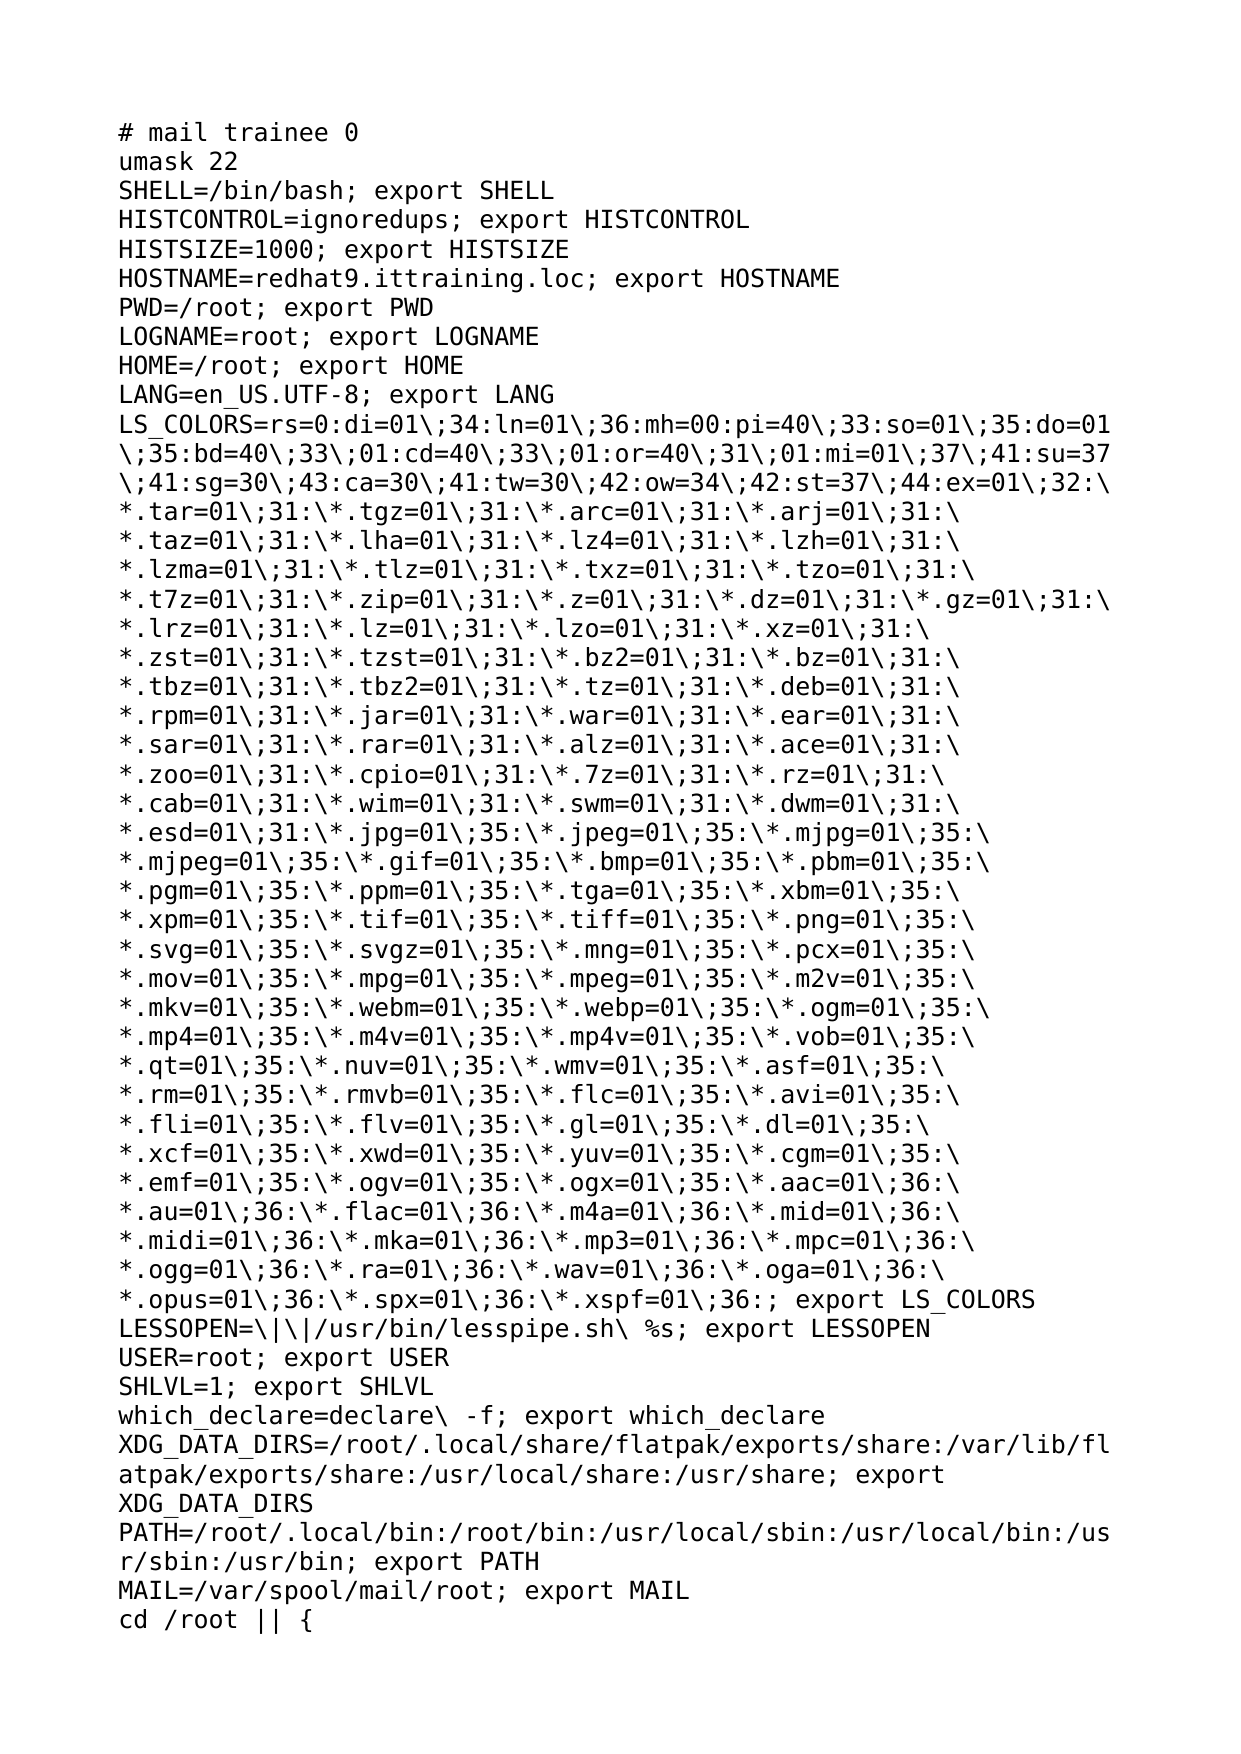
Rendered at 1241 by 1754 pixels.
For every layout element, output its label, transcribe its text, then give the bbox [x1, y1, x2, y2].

text # mail trainee 0 umask 22 SHELL=/bin/bash; export SHELL HISTCONTROL=ignoredups; export HISTCONTROL HISTSIZE=1000; export HISTSIZE HOSTNAME=redhat9.ittraining.loc; export HOSTNAME PWD=/root; export PWD LOGNAME=root; export LOGNAME HOME=/root; export HOME LANG=en_US.UTF-8; export LANG LS_COLORS=rs=0:di=01\;34:ln=01\;36:mh=00:pi=40\;33:so=01\;35:do=01\;35:bd=40\;33\;01:cd=40\;33\;01:or=40\;31\;01:mi=01\;37\;41:su=37\;41:sg=30\;43:ca=30\;41:tw=30\;42:ow=34\;42:st=37\;44:ex=01\;32:\*.tar=01\;31:\*.tgz=01\;31:\*.arc=01\;31:\*.arj=01\;31:\*.taz=01\;31:\*.lha=01\;31:\*.lz4=01\;31:\*.lzh=01\;31:\*.lzma=01\;31:\*.tlz=01\;31:\*.txz=01\;31:\*.tzo=01\;31:\*.t7z=01\;31:\*.zip=01\;31:\*.z=01\;31:\*.dz=01\;31:\*.gz=01\;31:\*.lrz=01\;31:\*.lz=01\;31:\*.lzo=01\;31:\*.xz=01\;31:\*.zst=01\;31:\*.tzst=01\;31:\*.bz2=01\;31:\*.bz=01\;31:\*.tbz=01\;31:\*.tbz2=01\;31:\*.tz=01\;31:\*.deb=01\;31:\*.rpm=01\;31:\*.jar=01\;31:\*.war=01\;31:\*.ear=01\;31:\*.sar=01\;31:\*.rar=01\;31:\*.alz=01\;31:\*.ace=01\;31:\*.zoo=01\;31:\*.cpio=01\;31:\*.7z=01\;31:\*.rz=01\;31:\*.cab=01\;31:\*.wim=01\;31:\*.swm=01\;31:\*.dwm=01\;31:\*.esd=01\;31:\*.jpg=01\;35:\*.jpeg=01\;35:\*.mjpg=01\;35:\*.mjpeg=01\;35:\*.gif=01\;35:\*.bmp=01\;35:\*.pbm=01\;35:\*.pgm=01\;35:\*.ppm=01\;35:\*.tga=01\;35:\*.xbm=01\;35:\*.xpm=01\;35:\*.tif=01\;35:\*.tiff=01\;35:\*.png=01\;35:\*.svg=01\;35:\*.svgz=01\;35:\*.mng=01\;35:\*.pcx=01\;35:\*.mov=01\;35:\*.mpg=01\;35:\*.mpeg=01\;35:\*.m2v=01\;35:\*.mkv=01\;35:\*.webm=01\;35:\*.webp=01\;35:\*.ogm=01\;35:\*.mp4=01\;35:\*.m4v=01\;35:\*.mp4v=01\;35:\*.vob=01\;35:\*.qt=01\;35:\*.nuv=01\;35:\*.wmv=01\;35:\*.asf=01\;35:\*.rm=01\;35:\*.rmvb=01\;35:\*.flc=01\;35:\*.avi=01\;35:\*.fli=01\;35:\*.flv=01\;35:\*.gl=01\;35:\*.dl=01\;35:\*.xcf=01\;35:\*.xwd=01\;35:\*.yuv=01\;35:\*.cgm=01\;35:\*.emf=01\;35:\*.ogv=01\;35:\*.ogx=01\;35:\*.aac=01\;36:\*.au=01\;36:\*.flac=01\;36:\*.m4a=01\;36:\*.mid=01\;36:\*.midi=01\;36:\*.mka=01\;36:\*.mp3=01\;36:\*.mpc=01\;36:\*.ogg=01\;36:\*.ra=01\;36:\*.wav=01\;36:\*.oga=01\;36:\*.opus=01\;36:\*.spx=01\;36:\*.xspf=01\;36:; export LS_COLORS LESSOPEN=\|\|/usr/bin/lesspipe.sh\ %s; export LESSOPEN USER=root; export USER SHLVL=1; export SHLVL which_declare=declare\ -f; export which_declare XDG_DATA_DIRS=/root/.local/share/flatpak/exports/share:/var/lib/flatpak/exports/share:/usr/local/share:/usr/share; export XDG_DATA_DIRS PATH=/root/.local/bin:/root/bin:/usr/local/sbin:/usr/local/bin:/usr/sbin:/usr/bin; export PATH MAIL=/var/spool/mail/root; export MAIL cd /root || { [118, 118, 1122, 1635]
